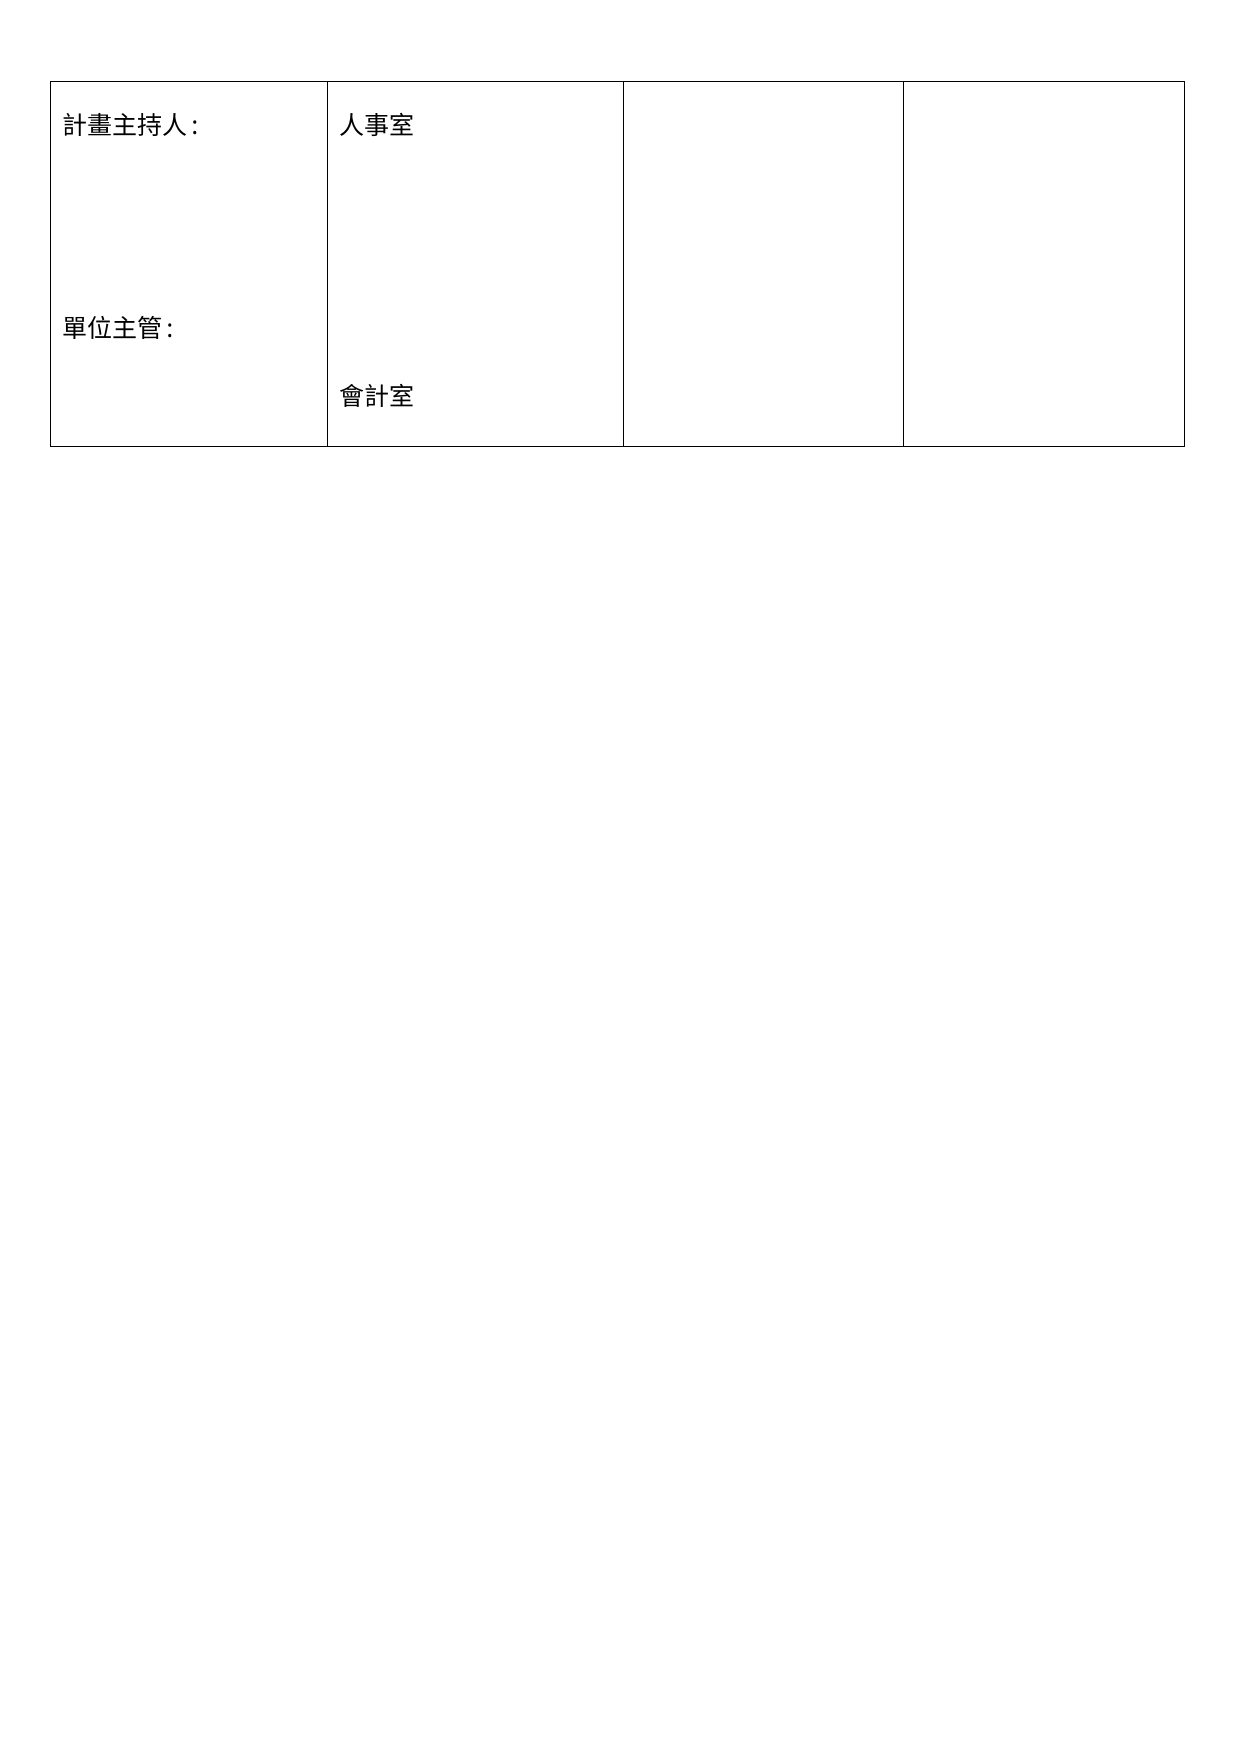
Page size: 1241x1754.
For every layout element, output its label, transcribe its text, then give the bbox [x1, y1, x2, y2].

table_cell 計畫主持人: 單位主管: [51, 82, 327, 446]
table_cell [624, 82, 903, 446]
table_cell 人事室 會計室 [328, 82, 623, 446]
table_cell [904, 82, 1184, 446]
